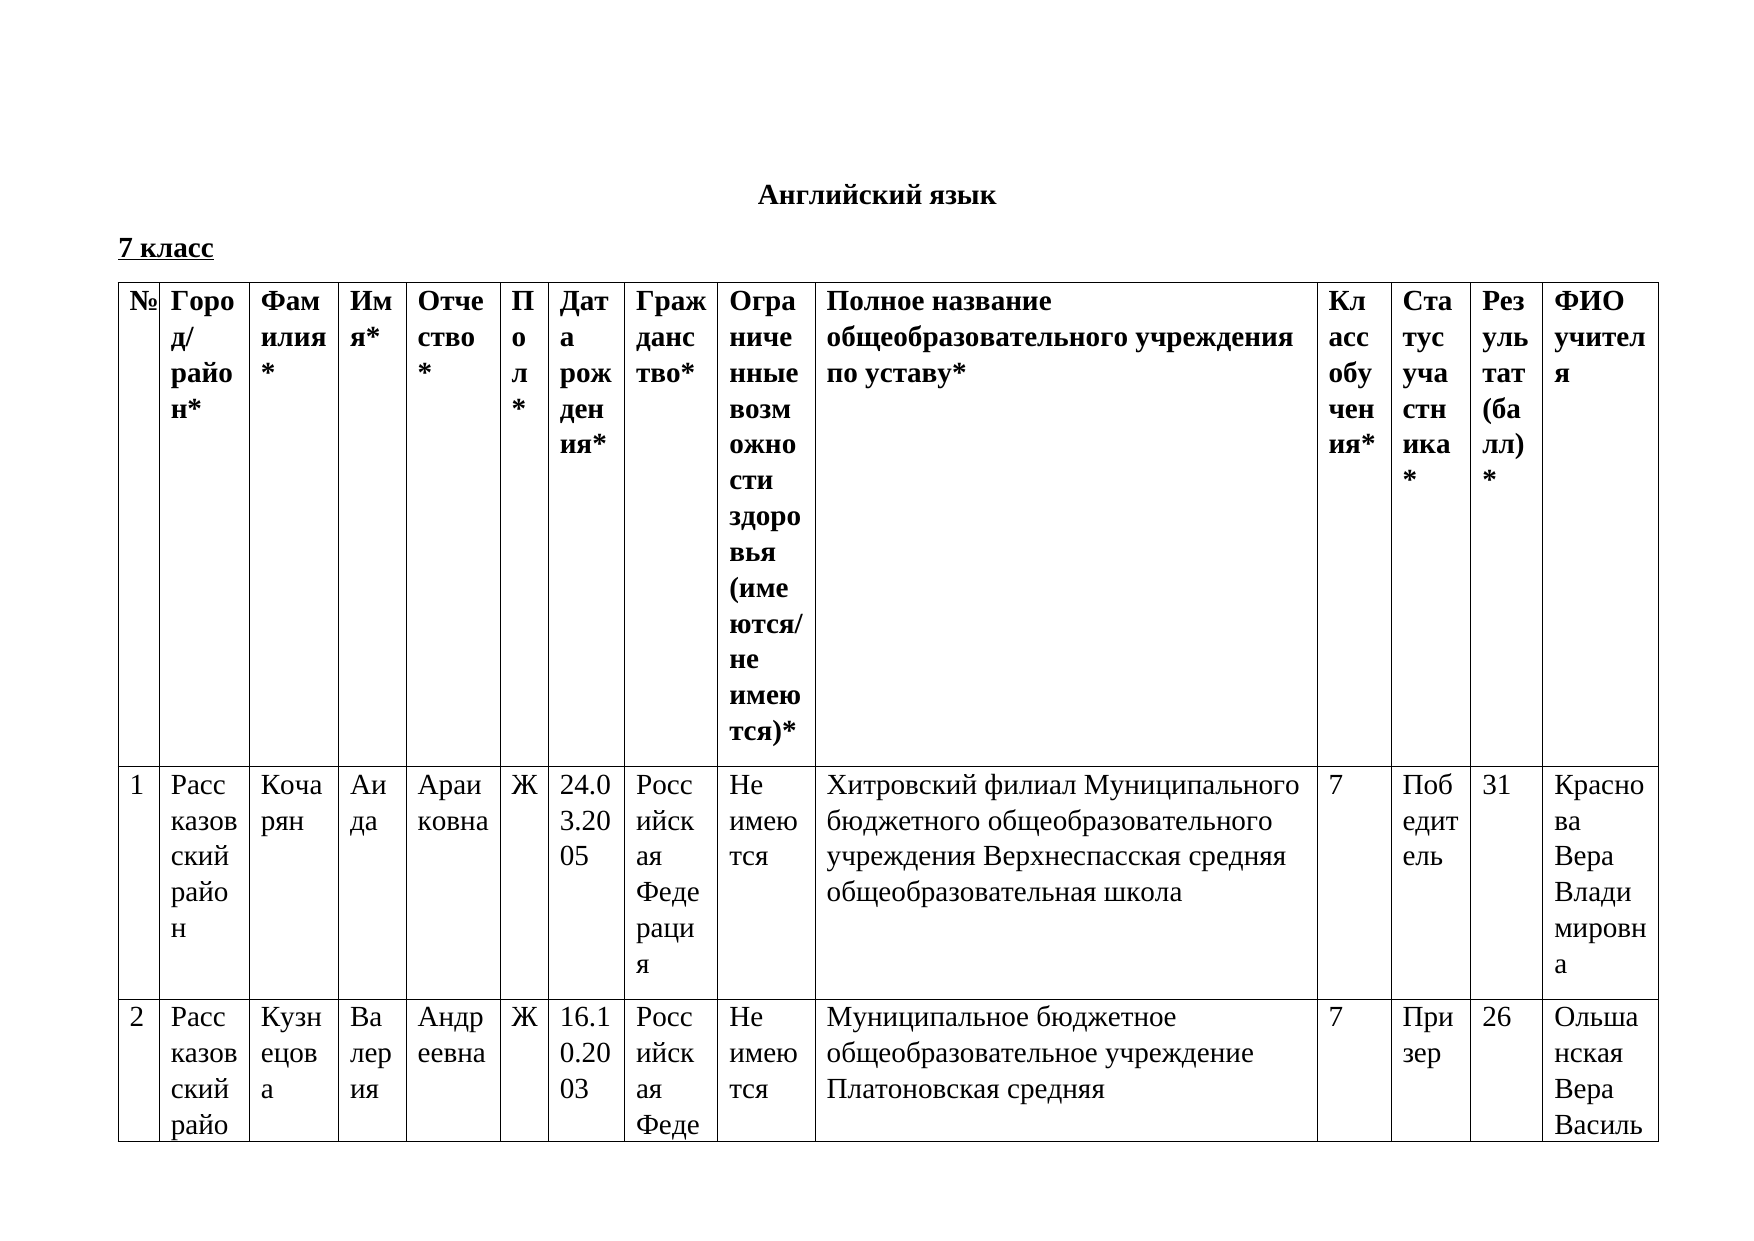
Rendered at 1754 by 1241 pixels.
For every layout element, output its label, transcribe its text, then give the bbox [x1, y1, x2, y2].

table_header Класс обучения* [1318, 283, 1391, 766]
table_header Гражданство* [625, 283, 717, 766]
table_cell 7 [1318, 767, 1391, 998]
table_header Город/район* [160, 283, 249, 766]
table_cell 31 [1471, 767, 1542, 998]
table_cell Не имеются [718, 767, 815, 998]
table_cell Араиковна [407, 767, 500, 998]
table_cell Муниципальное бюджетное общеобразовательное учреждение Платоновская средняя [816, 1000, 1317, 1141]
table_header ФИО учителя [1543, 283, 1658, 766]
table_cell Андреевна [407, 1000, 500, 1141]
table_header Дата рождения* [549, 283, 624, 766]
table_cell Аида [339, 767, 406, 998]
table_cell 7 [1318, 1000, 1391, 1141]
text 7 класс [118, 230, 1636, 263]
table_cell 1 [119, 767, 159, 998]
table_cell 24.03.2005 [549, 767, 624, 998]
table_header № [119, 283, 159, 766]
table_cell Краснова Вера Владимировна [1543, 767, 1658, 998]
table_cell Ж [501, 1000, 548, 1141]
table_cell Ольшанская Вера Василь [1543, 1000, 1658, 1141]
table_cell Российская Федерация [625, 767, 717, 998]
table_cell Кочарян [250, 767, 338, 998]
table_cell Рассказовский район [160, 767, 249, 998]
table_header Результат (балл)* [1471, 283, 1542, 766]
table_cell Кузнецова [250, 1000, 338, 1141]
table_header Ограниченные возможности здоровья (имеются/не имеются)* [718, 283, 815, 766]
table_cell 2 [119, 1000, 159, 1141]
table_cell Призер [1392, 1000, 1470, 1141]
table_header Фамилия* [250, 283, 338, 766]
table_header Пол* [501, 283, 548, 766]
table_cell 16.10.2003 [549, 1000, 624, 1141]
table_cell Российская Феде [625, 1000, 717, 1141]
table_cell 26 [1471, 1000, 1542, 1141]
table_cell Не имеются [718, 1000, 815, 1141]
text Английский язык [118, 177, 1636, 211]
table_header Отчество* [407, 283, 500, 766]
table_header Статус участника* [1392, 283, 1470, 766]
table_cell Хитровский филиал Муниципального бюджетного общеобразовательного учреждения Верхнеспасская средняя общеобразовательная школа [816, 767, 1317, 998]
table_header Имя* [339, 283, 406, 766]
table_cell Победитель [1392, 767, 1470, 998]
table_header Полное название общеобразовательного учреждения по уставу* [816, 283, 1317, 766]
table_cell Валерия [339, 1000, 406, 1141]
table_cell Рассказовский райо [160, 1000, 249, 1141]
table_cell Ж [501, 767, 548, 998]
